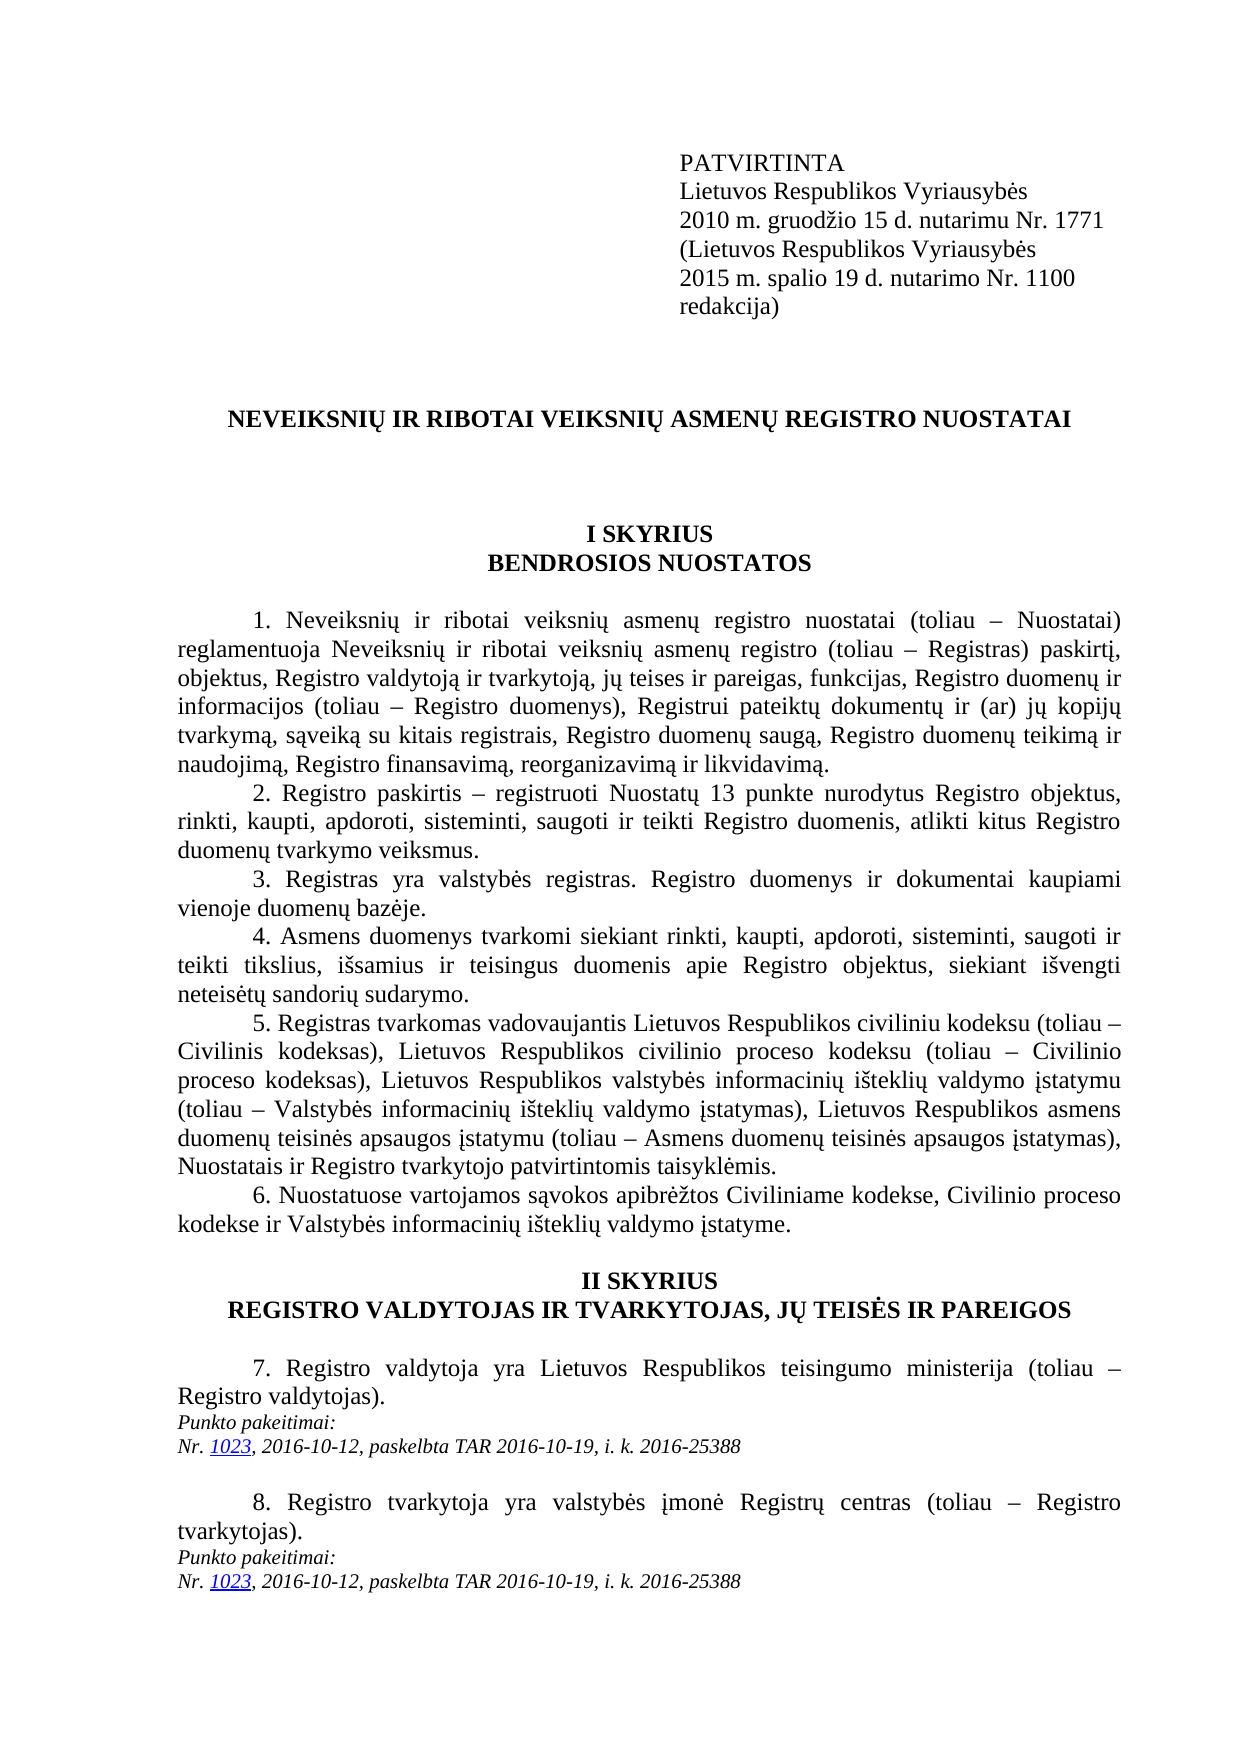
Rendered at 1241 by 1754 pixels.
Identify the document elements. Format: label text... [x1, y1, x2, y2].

text PATVIRTINTA Lietuvos Respublikos Vyriausybės 2010 m. gruodžio 15 d. nutarimu Nr. 1771 (Lietuvos Respublikos Vyriausybės 2015 m. spalio 19 d. nutarimo Nr. 1100 redakcija) [679, 148, 1122, 320]
text 5. Registras tvarkomas vadovaujantis Lietuvos Respublikos civiliniu kodeksu (toliau – Civilinis kodeksas), Lietuvos Respublikos civilinio proceso kodeksu (toliau – Civilinio proceso kodeksas), Lietuvos Respublikos valstybės informacinių išteklių valdymo įstatymu (toliau – Valstybės informacinių išteklių valdymo įstatymas), Lietuvos Respublikos asmens duomenų teisinės apsaugos įstatymu (toliau – Asmens duomenų teisinės apsaugos įstatymas), Nuostatais ir Registro tvarkytojo patvirtintomis taisyklėmis. [177, 1008, 1122, 1180]
text 1. Neveiksnių ir ribotai veiksnių asmenų registro nuostatai (toliau – Nuostatai) reglamentuoja Neveiksnių ir ribotai veiksnių asmenų registro (toliau – Registras) paskirtį, objektus, Registro valdytoją ir tvarkytoją, jų teises ir pareigas, funkcijas, Registro duomenų ir informacijos (toliau – Registro duomenys), Registrui pateiktų dokumentų ir (ar) jų kopijų tvarkymą, sąveiką su kitais registrais, Registro duomenų saugą, Registro duomenų teikimą ir naudojimą, Registro finansavimą, reorganizavimą ir likvidavimą. [177, 605, 1122, 778]
text NEVEIKSNIŲ IR RIBOTAI VEIKSNIŲ ASMENŲ REGISTRO NUOSTATAI [177, 404, 1122, 433]
text Registro valdytojas ir tvarkytojas, jų teisės ir pareigos [177, 1295, 1122, 1324]
text 7. Registro valdytoja yra Lietuvos Respublikos teisingumo ministerija (toliau – Registro valdytojas). [177, 1353, 1122, 1410]
text I SKYRIUS [177, 519, 1122, 548]
text Punkto pakeitimai: [177, 1544, 1122, 1569]
text 8. Registro tvarkytoja yra valstybės įmonė Registrų centras (toliau – Registro tvarkytojas). [177, 1487, 1122, 1544]
text 4. Asmens duomenys tvarkomi siekiant rinkti, kaupti, apdoroti, sisteminti, saugoti ir teikti tikslius, išsamius ir teisingus duomenis apie Registro objektus, siekiant išvengti neteisėtų sandorių sudarymo. [177, 921, 1122, 1008]
text BENDROSIOS NUOSTATOS [177, 548, 1122, 576]
text Nr. 1023, 2016-10-12, paskelbta TAR 2016-10-19, i. k. 2016-25388 [177, 1434, 1122, 1458]
text 2. Registro paskirtis – registruoti Nuostatų 13 punkte nurodytus Registro objektus, rinkti, kaupti, apdoroti, sisteminti, saugoti ir teikti Registro duomenis, atlikti kitus Registro duomenų tvarkymo veiksmus. [177, 778, 1122, 864]
text 6. Nuostatuose vartojamos sąvokos apibrėžtos Civiliniame kodekse, Civilinio proceso kodekse ir Valstybės informacinių išteklių valdymo įstatyme. [177, 1180, 1122, 1238]
text 3. Registras yra valstybės registras. Registro duomenys ir dokumentai kaupiami vienoje duomenų bazėje. [177, 864, 1122, 921]
text Nr. 1023, 2016-10-12, paskelbta TAR 2016-10-19, i. k. 2016-25388 [177, 1569, 1122, 1593]
text Punkto pakeitimai: [177, 1410, 1122, 1434]
text II SKYRIUS [177, 1266, 1122, 1295]
